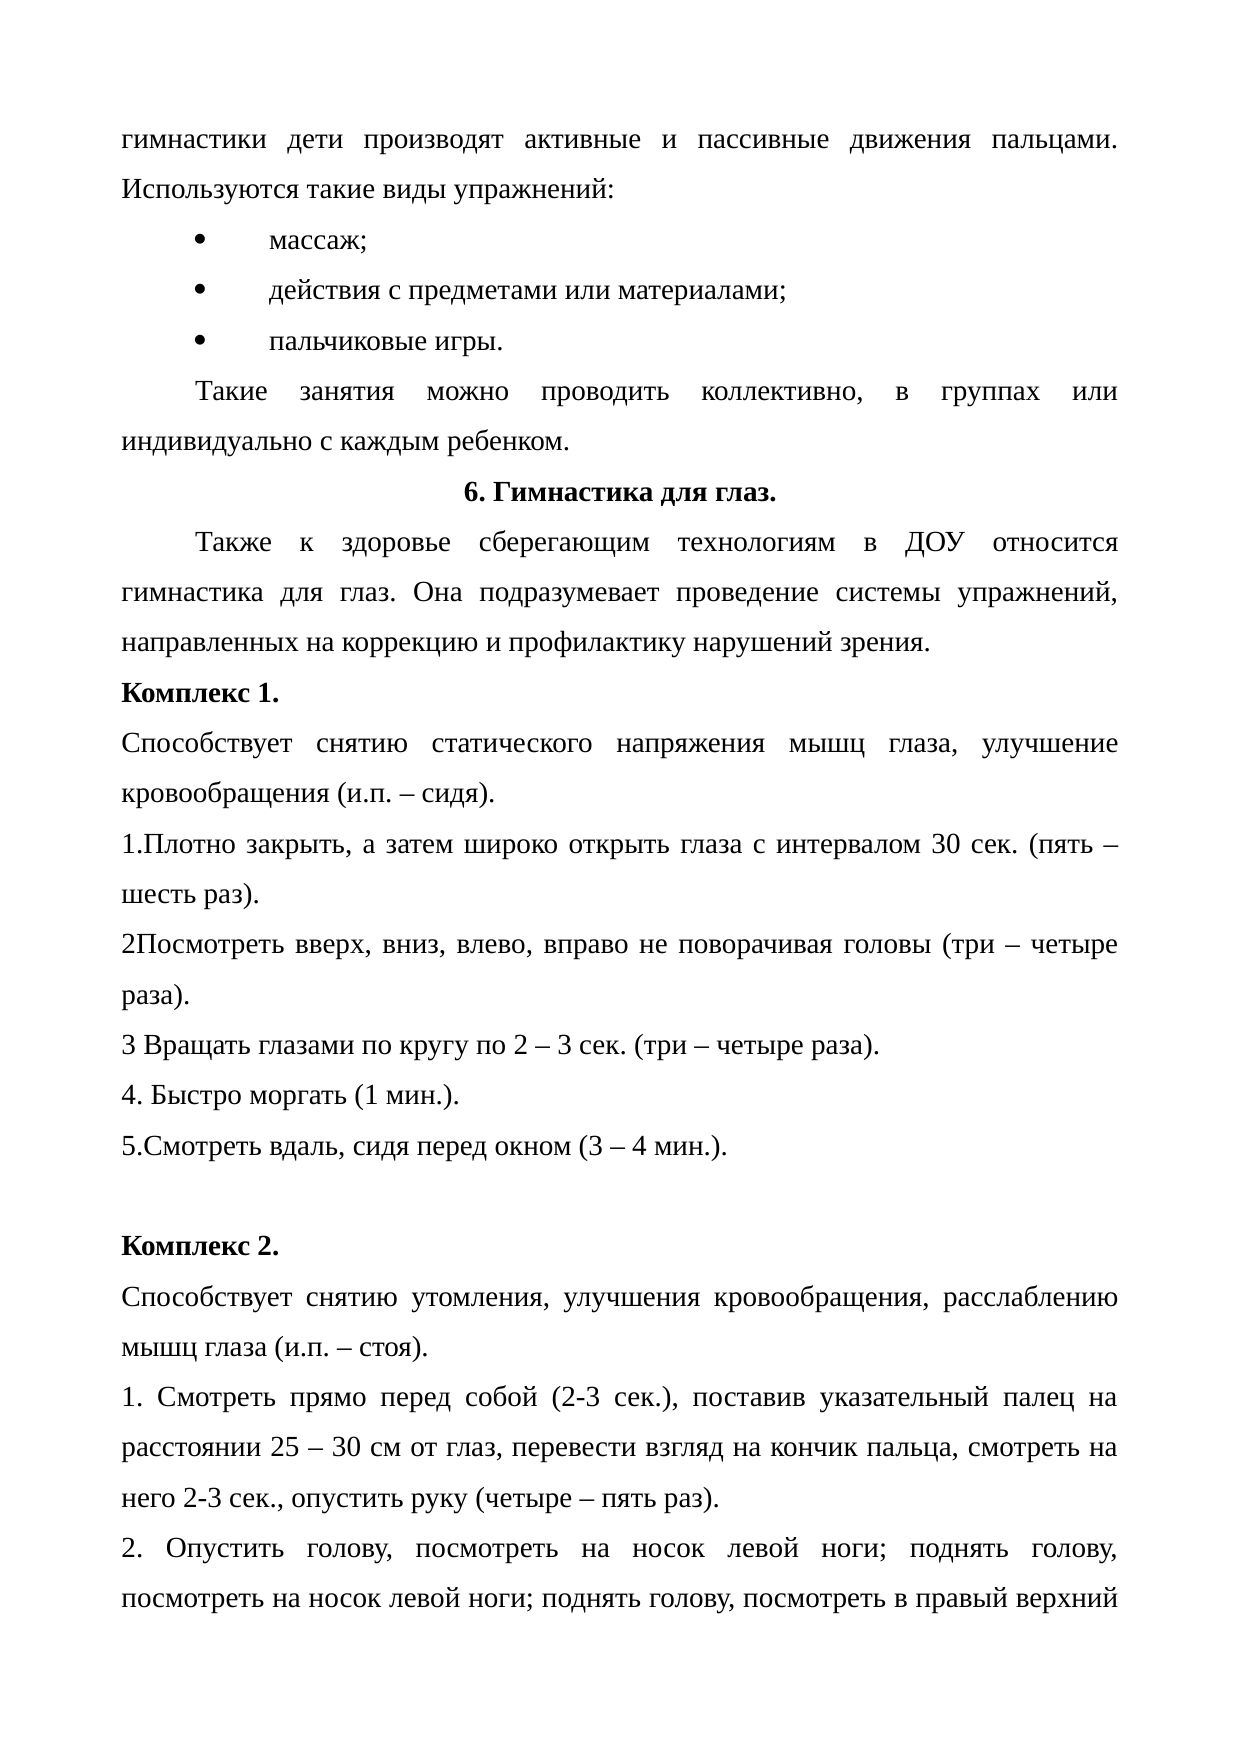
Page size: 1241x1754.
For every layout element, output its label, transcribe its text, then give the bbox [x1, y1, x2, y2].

text Способствует снятию статического напряжения мышц глаза, улучшение кровообращения (и.п. – сидя). [121, 725, 1119, 809]
text Способствует снятию утомления, улучшения кровообращения, расслаблению мышц глаза (и.п. – стоя). [121, 1279, 1119, 1362]
text Также к здоровье сберегающим технологиям в ДОУ относится гимнастика для глаз. Она подразумевает проведение системы упражнений, направленных на коррекцию и профилактику нарушений зрения. [121, 524, 1119, 658]
text 5.Смотреть вдаль, сидя перед окном (3 – 4 мин.). [121, 1128, 1119, 1161]
text 2Посмотреть вверх, вниз, влево, вправо не поворачивая головы (три – четыре раза). [121, 926, 1119, 1010]
text Комплекс 2. [121, 1228, 1119, 1262]
text Комплекс 1. [121, 675, 1119, 708]
text 1.Плотно закрыть, а затем широко открыть глаза с интервалом 30 сек. (пять – шесть раз). [121, 826, 1119, 910]
text 4. Быстро моргать (1 мин.). [121, 1077, 1119, 1111]
text 6. Гимнастика для глаз. [121, 474, 1119, 507]
list массаж; [121, 222, 1119, 255]
text 1. Смотреть прямо перед собой (2-3 сек.), поставив указательный палец на расстоянии 25 – 30 см от глаз, перевести взгляд на кончик пальца, смотреть на него 2-3 сек., опустить руку (четыре – пять раз). [121, 1379, 1119, 1513]
list действия с предметами или материалами; [121, 272, 1119, 306]
list пальчиковые игры. [121, 323, 1119, 356]
text 3 Вращать глазами по кругу по 2 – 3 сек. (три – четыре раза). [121, 1027, 1119, 1061]
text Такие занятия можно проводить коллективно, в группах или индивидуально с каждым ребенком. [121, 373, 1119, 457]
text 2. Опустить голову, посмотреть на носок левой ноги; поднять голову, посмотреть на носок левой ноги; поднять голову, посмотреть в правый верхний [121, 1530, 1119, 1614]
text гимнастики дети производят активные и пассивные движения пальцами. Используются такие виды упражнений: [121, 121, 1119, 205]
